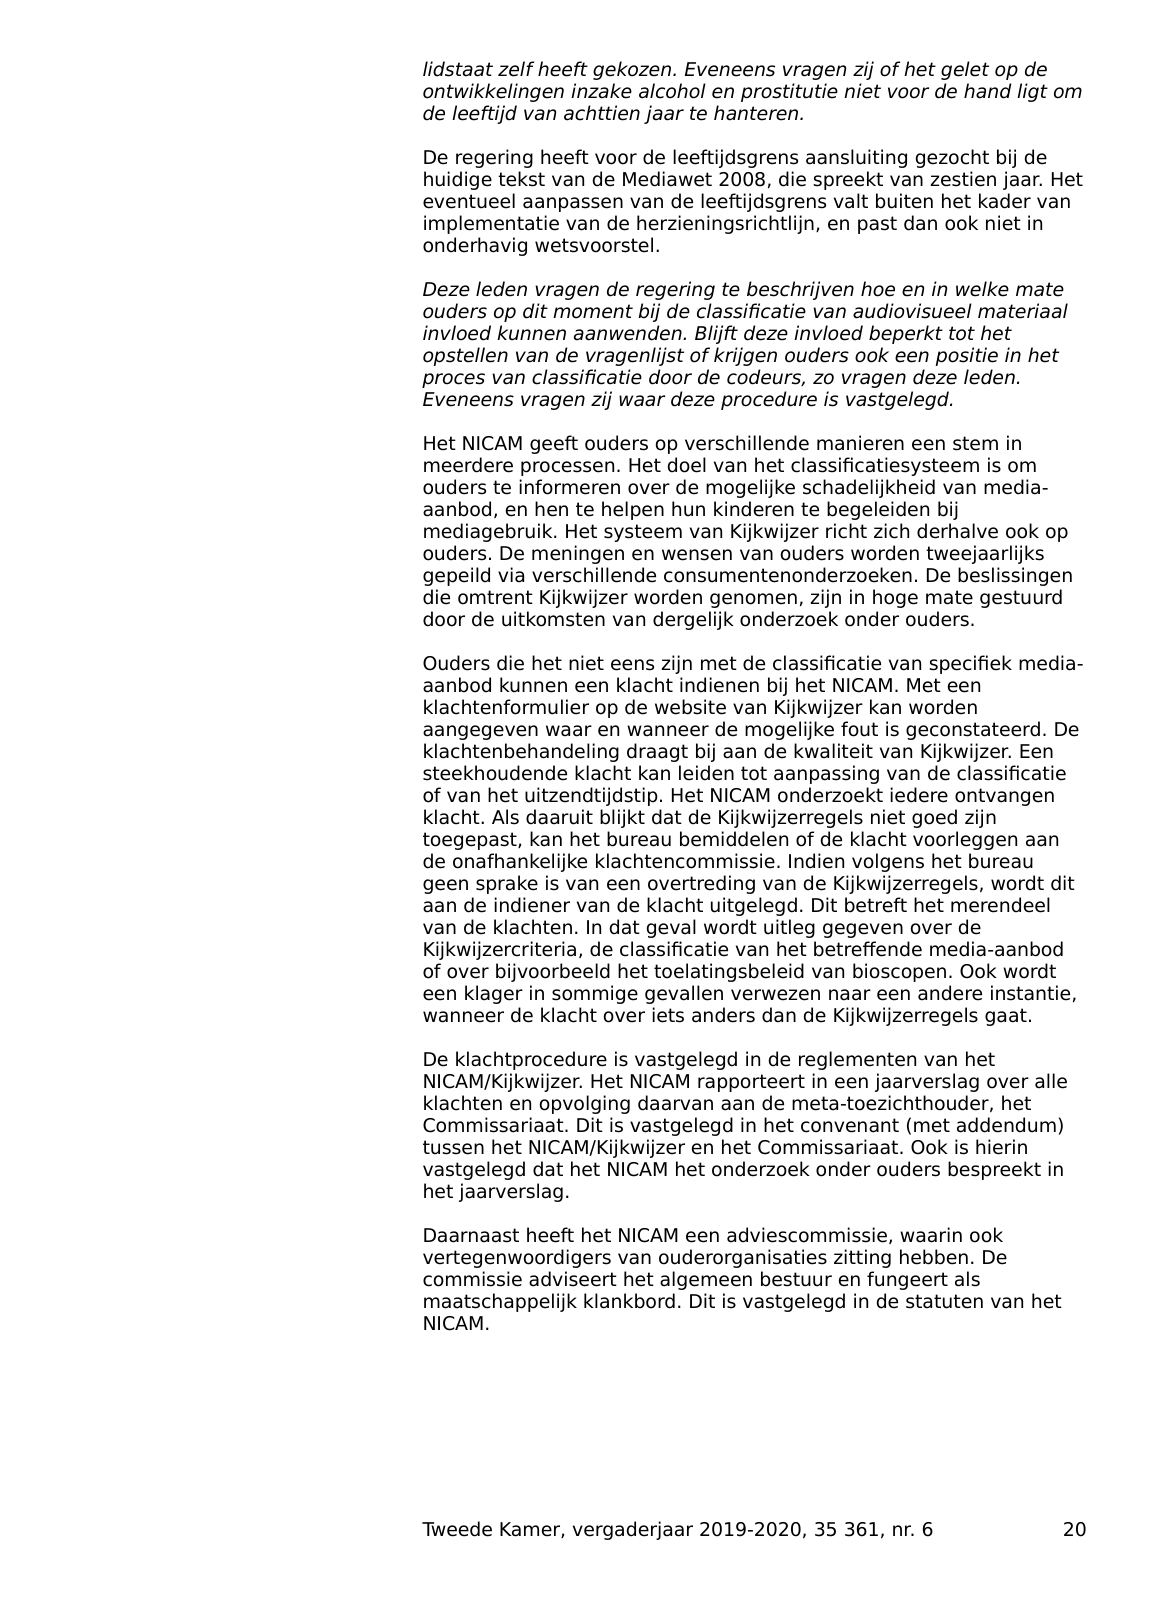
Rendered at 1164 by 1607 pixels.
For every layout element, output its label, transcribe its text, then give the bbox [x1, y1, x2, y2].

text De regering heeft voor de leeftijdsgrens aansluiting gezocht bij de huidige tekst van de Mediawet 2008, die spreekt van zestien jaar. Het eventueel aanpassen van de leeftijdsgrens valt buiten het kader van implementatie van de herzieningsrichtlijn, en past dan ook niet in onderhavig wetsvoorstel. [422, 147, 1087, 257]
text lidstaat zelf heeft gekozen. Eveneens vragen zij of het gelet op de ontwikkelingen inzake alcohol en prostitutie niet voor de hand ligt om de leeftijd van achttien jaar te hanteren. [422, 59, 1087, 125]
text Het NICAM geeft ouders op verschillende manieren een stem in meerdere processen. Het doel van het classificatiesysteem is om ouders te informeren over de mogelijke schadelijkheid van media-aanbod, en hen te helpen hun kinderen te begeleiden bij mediagebruik. Het systeem van Kijkwijzer richt zich derhalve ook op ouders. De meningen en wensen van ouders worden tweejaarlijks gepeild via verschillende consumentenonderzoeken. De beslissingen die omtrent Kijkwijzer worden genomen, zijn in hoge mate gestuurd door de uitkomsten van dergelijk onderzoek onder ouders. [422, 433, 1087, 631]
text Ouders die het niet eens zijn met de classificatie van specifiek media-aanbod kunnen een klacht indienen bij het NICAM. Met een klachtenformulier op de website van Kijkwijzer kan worden aangegeven waar en wanneer de mogelijke fout is geconstateerd. De klachtenbehandeling draagt bij aan de kwaliteit van Kijkwijzer. Een steekhoudende klacht kan leiden tot aanpassing van de classificatie of van het uitzendtijdstip. Het NICAM onderzoekt iedere ontvangen klacht. Als daaruit blijkt dat de Kijkwijzerregels niet goed zijn toegepast, kan het bureau bemiddelen of de klacht voorleggen aan de onafhankelijke klachtencommissie. Indien volgens het bureau geen sprake is van een overtreding van de Kijkwijzerregels, wordt dit aan de indiener van de klacht uitgelegd. Dit betreft het merendeel van de klachten. In dat geval wordt uitleg gegeven over de Kijkwijzercriteria, de classificatie van het betreffende media-aanbod of over bijvoorbeeld het toelatingsbeleid van bioscopen. Ook wordt een klager in sommige gevallen verwezen naar een andere instantie, wanneer de klacht over iets anders dan de Kijkwijzerregels gaat. [422, 653, 1087, 1027]
text De klachtprocedure is vastgelegd in de reglementen van het NICAM/Kijkwijzer. Het NICAM rapporteert in een jaarverslag over alle klachten en opvolging daarvan aan de meta-toezichthouder, het Commissariaat. Dit is vastgelegd in het convenant (met addendum) tussen het NICAM/Kijkwijzer en het Commissariaat. Ook is hierin vastgelegd dat het NICAM het onderzoek onder ouders bespreekt in het jaarverslag. [422, 1049, 1087, 1203]
text Daarnaast heeft het NICAM een adviescommissie, waarin ook vertegenwoordigers van ouderorganisaties zitting hebben. De commissie adviseert het algemeen bestuur en fungeert als maatschappelijk klankbord. Dit is vastgelegd in de statuten van het NICAM. [422, 1225, 1087, 1335]
text Deze leden vragen de regering te beschrijven hoe en in welke mate ouders op dit moment bij de classificatie van audiovisueel materiaal invloed kunnen aanwenden. Blijft deze invloed beperkt tot het opstellen van de vragenlijst of krijgen ouders ook een positie in het proces van classificatie door de codeurs, zo vragen deze leden. Eveneens vragen zij waar deze procedure is vastgelegd. [422, 279, 1087, 411]
